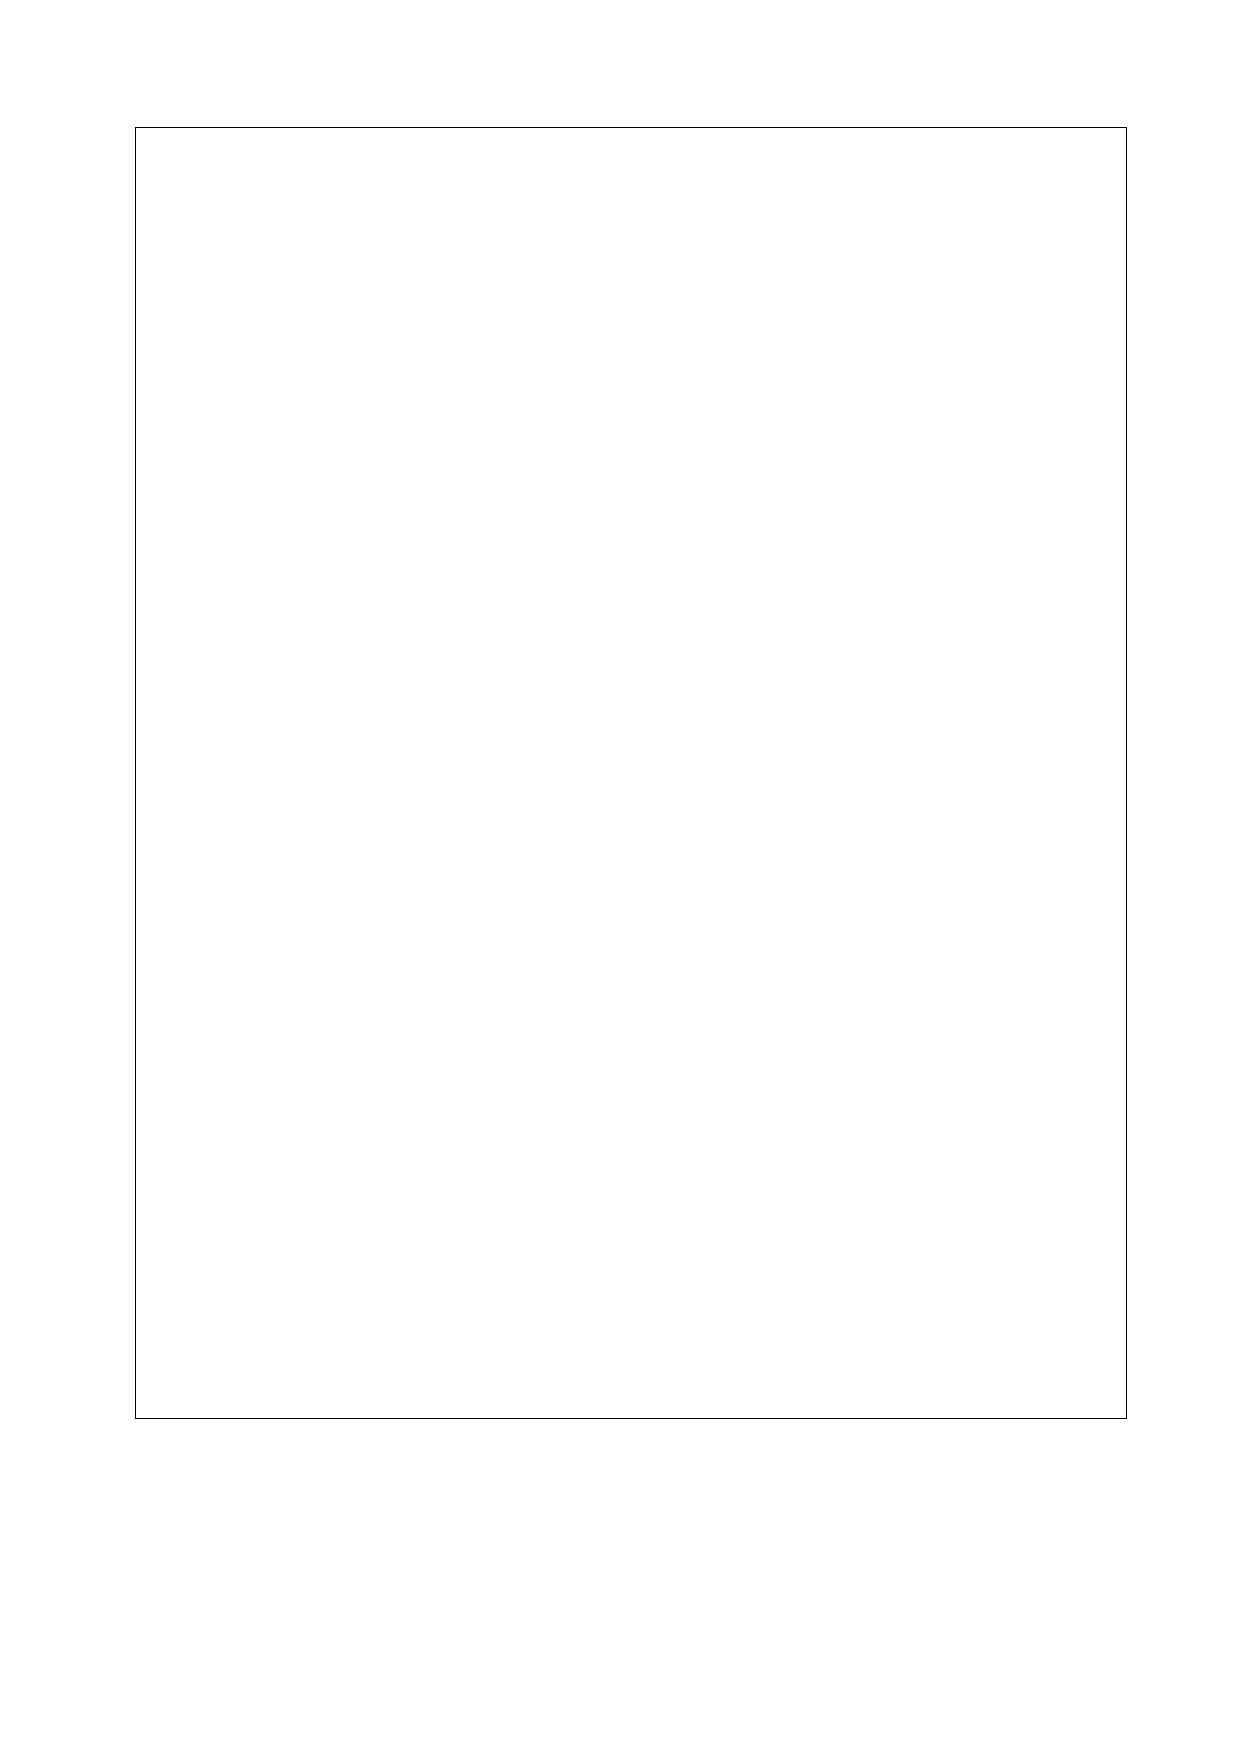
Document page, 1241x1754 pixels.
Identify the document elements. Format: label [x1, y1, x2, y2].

table_cell [136, 128, 1126, 1418]
